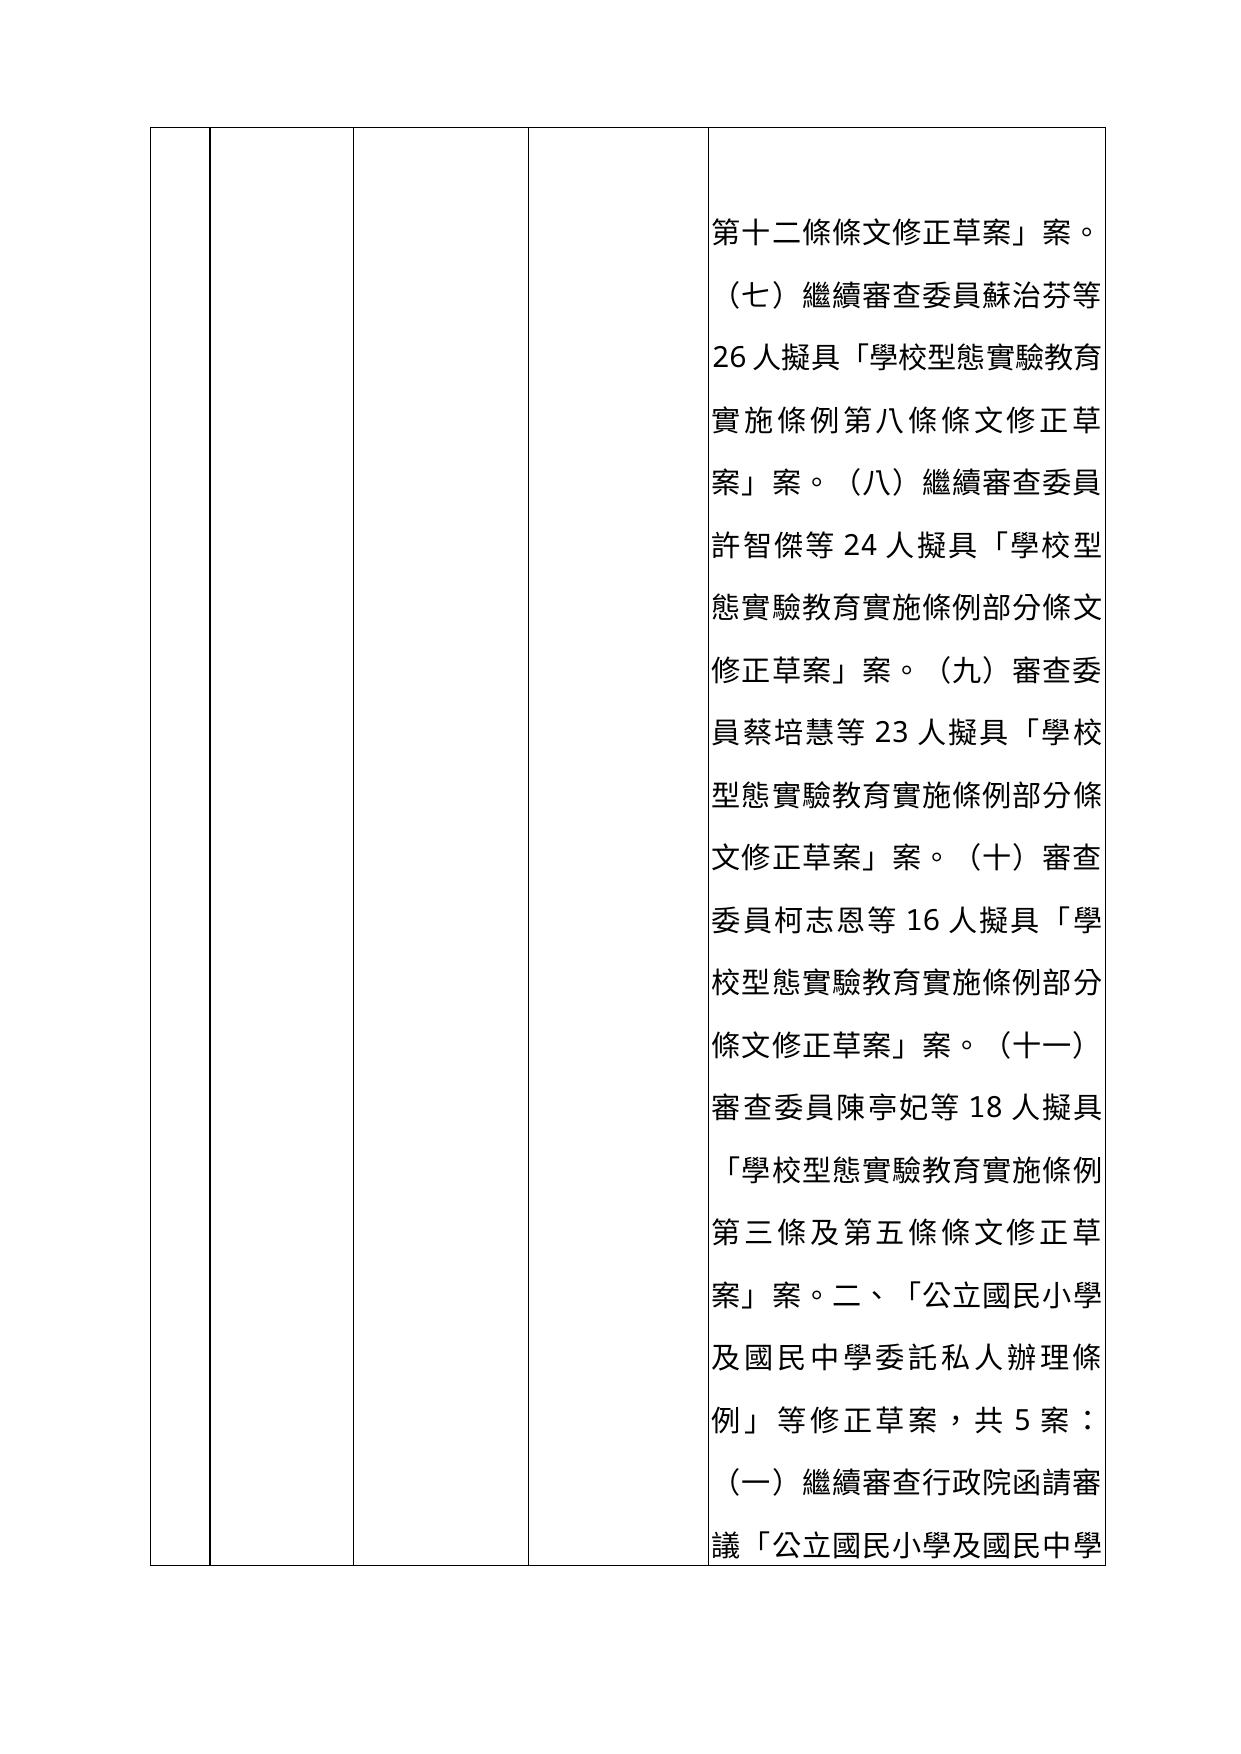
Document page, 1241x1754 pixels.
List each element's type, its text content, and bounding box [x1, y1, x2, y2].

table_cell [529, 128, 708, 1564]
table_cell [151, 128, 209, 1564]
table_cell 第十二條條文修正草案」案。（七）繼續審查委員蘇治芬等26人擬具「學校型態實驗教育實施條例第八條條文修正草案」案。（八）繼續審查委員許智傑等24人擬具「學校型態實驗教育實施條例部分條文修正草案」案。（九）審查委員蔡培慧等23人擬具「學校型態實驗教育實施條例部分條文修正草案」案。（十）審查委員柯志恩等16人擬具「學校型態實驗教育實施條例部分條文修正草案」案。（十一）審查委員陳亭妃等18人擬具「學校型態實驗教育實施條例第三條及第五條條文修正草案」案。二、「公立國民小學及國民中學委託私人辦理條例」等修正草案，共5案：（一）繼續審查行政院函請審議「公立國民小學及國民中學 [709, 128, 1105, 1564]
table_cell [211, 128, 353, 1564]
table_cell [354, 128, 528, 1564]
